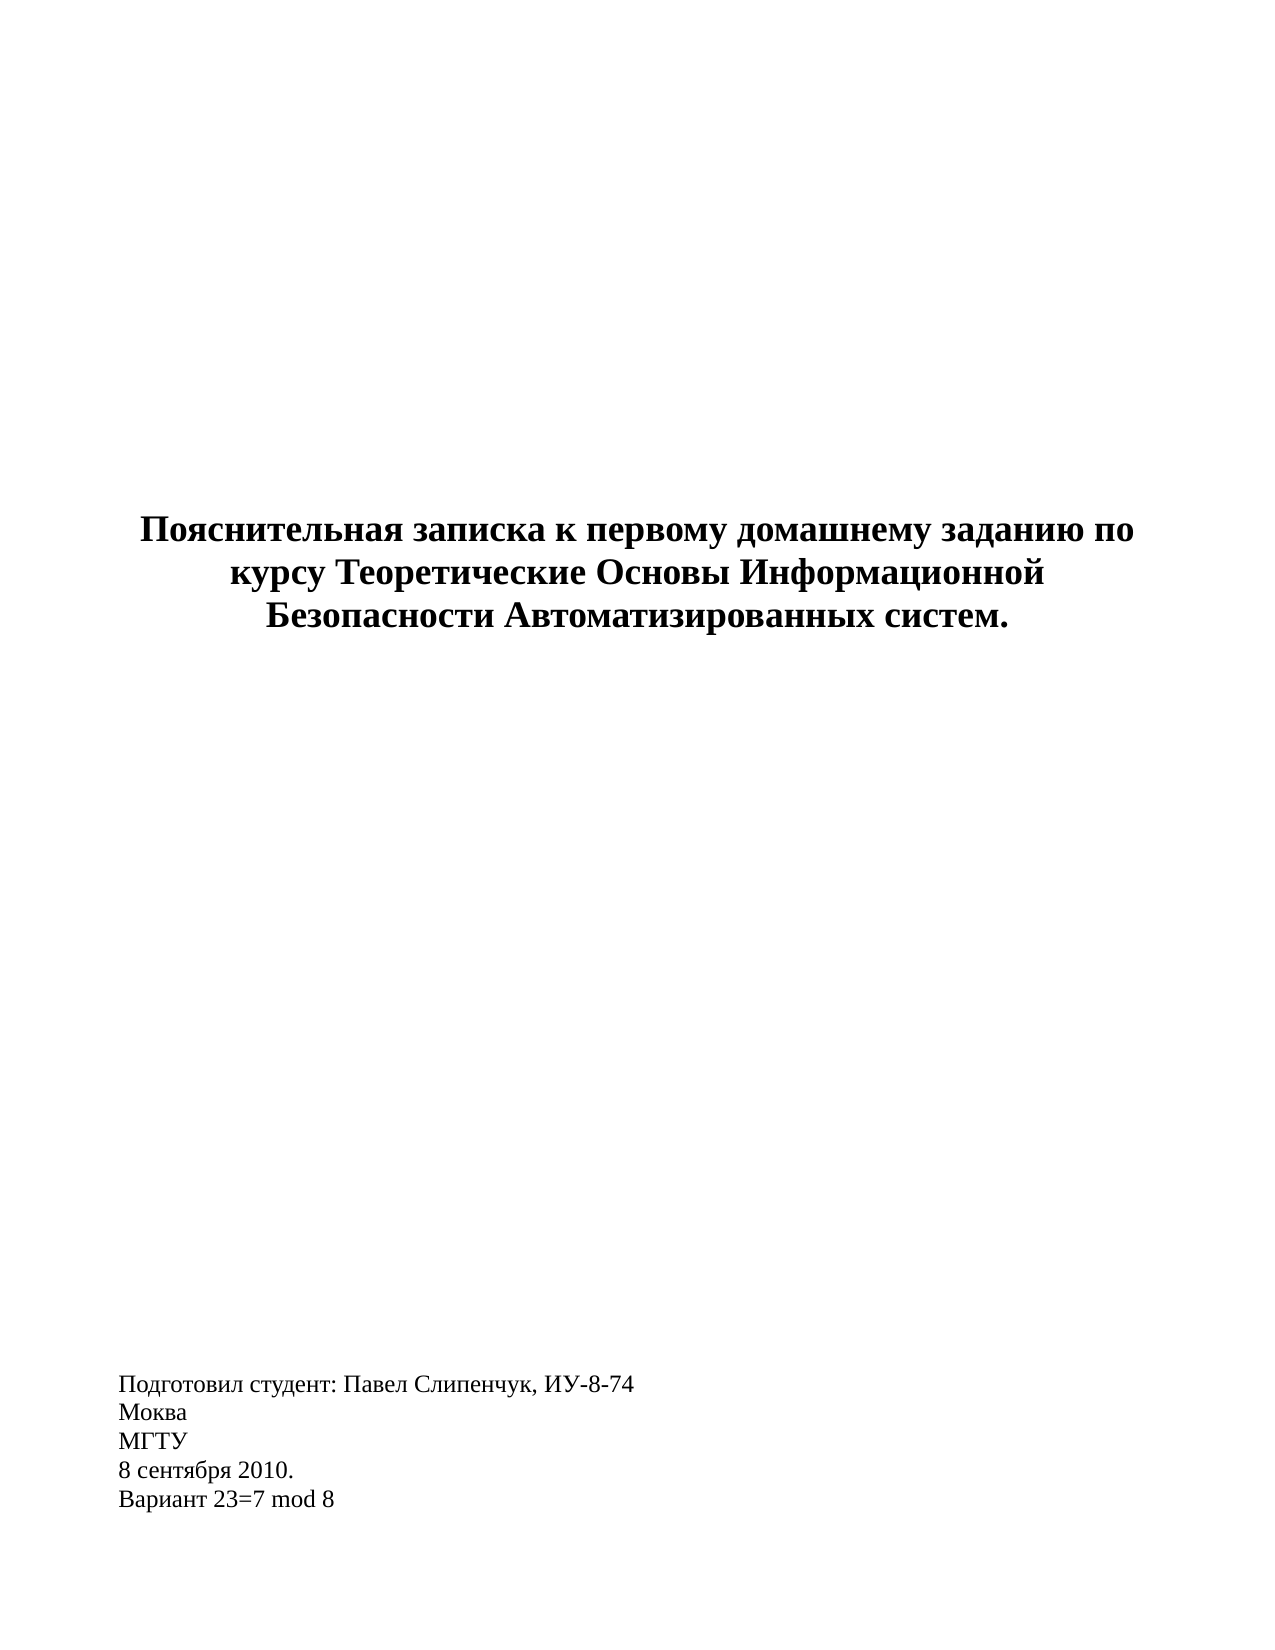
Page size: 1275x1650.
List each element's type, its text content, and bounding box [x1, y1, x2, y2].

text Моква [118, 1397, 1157, 1426]
text Подготовил студент: Павел Слипенчук, ИУ-8-74 [118, 1369, 1157, 1397]
text 8 сентября 2010. [118, 1455, 1157, 1484]
text МГТУ [118, 1426, 1157, 1455]
text Вариант 23=7 mod 8 [118, 1484, 1157, 1512]
text Пояснительная записка к первому домашнему заданию по курсу Теоретические Основы Информационной Безопасности Автоматизированных систем. [118, 506, 1157, 636]
